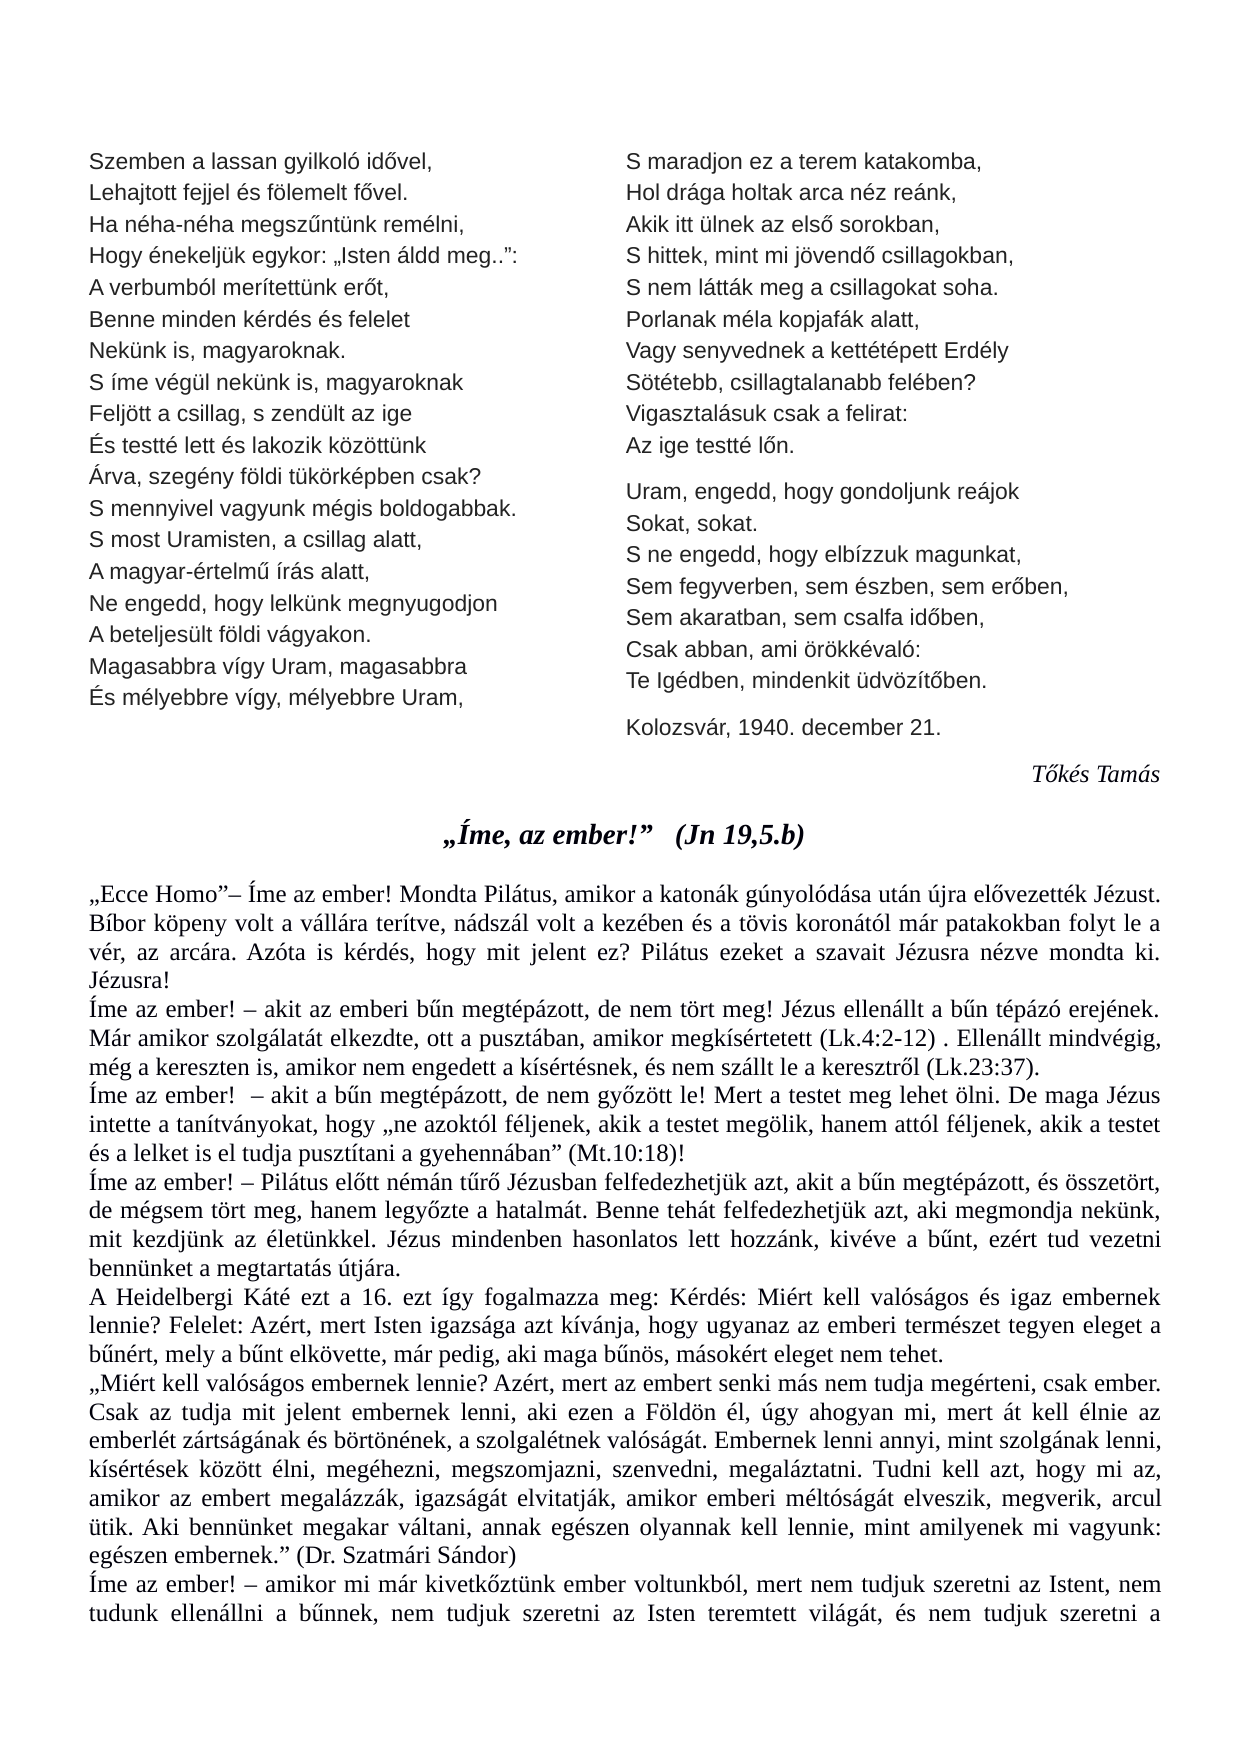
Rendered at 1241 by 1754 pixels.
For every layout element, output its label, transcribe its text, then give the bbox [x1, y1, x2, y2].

text „Miért kell valóságos embernek lennie? Azért, mert az embert senki más nem tudja megérteni, csak ember. Csak az tudja mit jelent embernek lenni, aki ezen a Földön él, úgy ahogyan mi, mert át kell élnie az emberlét zártságának és börtönének, a szolgalétnek valóságát. Embernek lenni annyi, mint szolgának lenni, kísértések között élni, megéhezni, megszomjazni, szenvedni, megaláztatni. Tudni kell azt, hogy mi az, amikor az embert megalázzák, igazságát elvitatják, amikor emberi méltóságát elveszik, megverik, arcul ütik. Aki bennünket megakar váltani, annak egészen olyannak kell lennie, mint amilyenek mi vagyunk: egészen embernek.” (Dr. Szatmári Sándor) [89, 1368, 1162, 1569]
text Íme az ember! – Pilátus előtt némán tűrő Jézusban felfedezhetjük azt, akit a bűn megtépázott, és összetört, de mégsem tört meg, hanem legyőzte a hatalmát. Benne tehát felfedezhetjük azt, aki megmondja nekünk, mit kezdjünk az életünkkel. Jézus mindenben hasonlatos lett hozzánk, kivéve a bűnt, ezért tud vezetni bennünket a megtartatás útjára. [89, 1167, 1162, 1282]
text „Ecce Homo”– Íme az ember! Mondta Pilátus, amikor a katonák gúnyolódása után újra elővezették Jézust. Bíbor köpeny volt a vállára terítve, nádszál volt a kezében és a tövis koronától már patakokban folyt le a vér, az arcára. Azóta is kérdés, hogy mit jelent ez? Pilátus ezeket a szavait Jézusra nézve mondta ki. Jézusra! [89, 879, 1162, 994]
text „Íme, az ember!” (Jn 19,5.b) [89, 817, 1162, 851]
text Kolozsvár, 1940. december 21. [626, 713, 1162, 740]
text Íme az ember! – amikor mi már kivetkőztünk ember voltunkból, mert nem tudjuk szeretni az Istent, nem tudunk ellenállni a bűnnek, nem tudjuk szeretni az Isten teremtett világát, és nem tudjuk szeretni a [89, 1569, 1162, 1627]
text Uram, engedd, hogy gondoljunk reájok Sokat, sokat. S ne engedd, hogy elbízzuk magunkat, Sem fegyverben, sem észben, sem erőben, Sem akaratban, sem csalfa időben, Csak abban, ami örökkévaló: Te Igédben, mindenkit üdvözítőben. [626, 478, 1162, 694]
text Íme az ember! – akit a bűn megtépázott, de nem győzött le! Mert a testet meg lehet ölni. De maga Jézus intette a tanítványokat, hogy „ne azoktól féljenek, akik a testet megölik, hanem attól féljenek, akik a testet és a lelket is el tudja pusztítani a gyehennában” (Mt.10:18)! [89, 1081, 1162, 1167]
text Szemben a lassan gyilkoló idővel, Lehajtott fejjel és fölemelt fővel. Ha néha-néha megszűntünk remélni, Hogy énekeljük egykor: „Isten áldd meg..”: A verbumból merítettünk erőt, Benne minden kérdés és felelet Nekünk is, magyaroknak. S íme végül nekünk is, magyaroknak Feljött a csillag, s zendült az ige És testté lett és lakozik közöttünk Árva, szegény földi tükörképben csak? S mennyivel vagyunk mégis boldogabbak. S most Uramisten, a csillag alatt, A magyar-értelmű írás alatt, Ne engedd, hogy lelkünk megnyugodjon A beteljesült földi vágyakon. Magasabbra vígy Uram, magasabbra És mélyebbre vígy, mélyebbre Uram, S maradjon ez a terem katakomba, Hol drága holtak arca néz reánk, Akik itt ülnek az első sorokban, S hittek, mint mi jövendő csillagokban, S nem látták meg a csillagokat soha. Porlanak méla kopjafák alatt, Vagy senyvednek a kettétépett Erdély Sötétebb, csillagtalanabb felében? Vigasztalásuk csak a felirat: Az ige testté lőn. [89, 148, 1162, 711]
text Íme az ember! – akit az emberi bűn megtépázott, de nem tört meg! Jézus ellenállt a bűn tépázó erejének. Már amikor szolgálatát elkezdte, ott a pusztában, amikor megkísértetett (Lk.4:2-12) . Ellenállt mindvégig, még a kereszten is, amikor nem engedett a kísértésnek, és nem szállt le a keresztről (Lk.23:37). [89, 994, 1162, 1081]
text A Heidelbergi Káté ezt a 16. ezt így fogalmazza meg: Kérdés: Miért kell valóságos és igaz embernek lennie? Felelet: Azért, mert Isten igazsága azt kívánja, hogy ugyanaz az emberi természet tegyen eleget a bűnért, mely a bűnt elkövette, már pedig, aki maga bűnös, másokért eleget nem tehet. [89, 1282, 1162, 1368]
text Tőkés Tamás [89, 759, 1162, 788]
